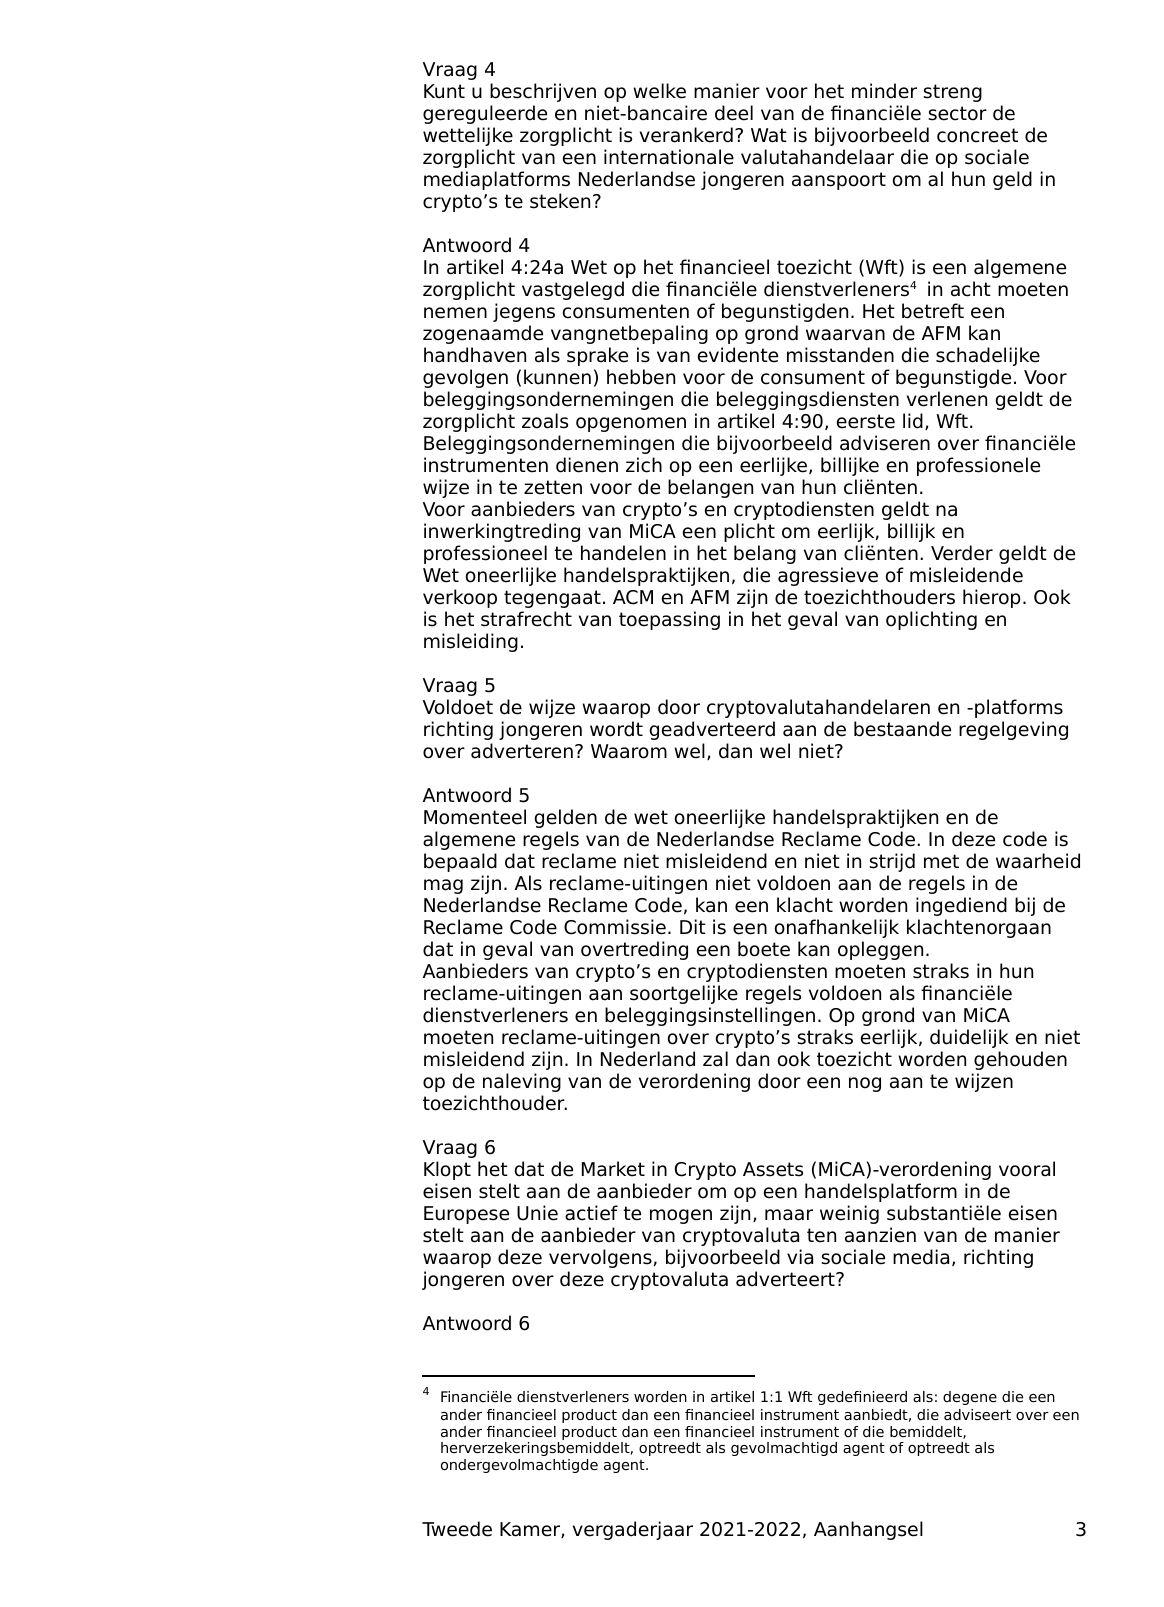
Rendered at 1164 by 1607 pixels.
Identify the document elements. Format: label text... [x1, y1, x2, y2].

text Vraag 6 [422, 1137, 1087, 1159]
text Antwoord 6 [422, 1313, 1087, 1335]
text Antwoord 5 [422, 785, 1087, 807]
text Aanbieders van crypto’s en cryptodiensten moeten straks in hun reclame-uitingen aan soortgelijke regels voldoen als financiële dienstverleners en beleggingsinstellingen. Op grond van MiCA moeten reclame-uitingen over crypto’s straks eerlijk, duidelijk en niet misleidend zijn. In Nederland zal dan ook toezicht worden gehouden op de naleving van de verordening door een nog aan te wijzen toezichthouder. [422, 961, 1087, 1115]
text Klopt het dat de Market in Crypto Assets (MiCA)-verordening vooral eisen stelt aan de aanbieder om op een handelsplatform in de Europese Unie actief te mogen zijn, maar weinig substantiële eisen stelt aan de aanbieder van cryptovaluta ten aanzien van de manier waarop deze vervolgens, bijvoorbeeld via sociale media, richting jongeren over deze cryptovaluta adverteert? [422, 1159, 1087, 1291]
text Kunt u beschrijven op welke manier voor het minder streng gereguleerde en niet-bancaire deel van de financiële sector de wettelijke zorgplicht is verankerd? Wat is bijvoorbeeld concreet de zorgplicht van een internationale valutahandelaar die op sociale mediaplatforms Nederlandse jongeren aanspoort om al hun geld in crypto’s te steken? [422, 81, 1087, 213]
text In artikel 4:24a Wet op het financieel toezicht (Wft) is een algemene zorgplicht vastgelegd die financiële dienstverleners in acht moeten nemen jegens consumenten of begunstigden. Het betreft een zogenaamde vangnetbepaling op grond waarvan de AFM kan handhaven als sprake is van evidente misstanden die schadelijke gevolgen (kunnen) hebben voor de consument of begunstigde. Voor beleggingsondernemingen die beleggingsdiensten verlenen geldt de zorgplicht zoals opgenomen in artikel 4:90, eerste lid, Wft. Beleggingsondernemingen die bijvoorbeeld adviseren over financiële instrumenten dienen zich op een eerlijke, billijke en professionele wijze in te zetten voor de belangen van hun cliënten. [422, 257, 1087, 499]
text Vraag 5 [422, 675, 1087, 697]
text Momenteel gelden de wet oneerlijke handelspraktijken en de algemene regels van de Nederlandse Reclame Code. In deze code is bepaald dat reclame niet misleidend en niet in strijd met de waarheid mag zijn. Als reclame-uitingen niet voldoen aan de regels in de Nederlandse Reclame Code, kan een klacht worden ingediend bij de Reclame Code Commissie. Dit is een onafhankelijk klachtenorgaan dat in geval van overtreding een boete kan opleggen. [422, 807, 1087, 961]
text Voldoet de wijze waarop door cryptovalutahandelaren en -platforms richting jongeren wordt geadverteerd aan de bestaande regelgeving over adverteren? Waarom wel, dan wel niet? [422, 697, 1087, 763]
text Voor aanbieders van crypto’s en cryptodiensten geldt na inwerkingtreding van MiCA een plicht om eerlijk, billijk en professioneel te handelen in het belang van cliënten. Verder geldt de Wet oneerlijke handelspraktijken, die agressieve of misleidende verkoop tegengaat. ACM en AFM zijn de toezichthouders hierop. Ook is het strafrecht van toepassing in het geval van oplichting en misleiding. [422, 499, 1087, 653]
text Financiële dienstverleners worden in artikel 1:1 Wft gedefinieerd als: degene die een ander financieel product dan een financieel instrument aanbiedt, die adviseert over een ander financieel product dan een financieel instrument of die bemiddelt, herverzekeringsbemiddelt, optreedt als gevolmachtigd agent of optreedt als ondergevolmachtigde agent. [422, 1385, 1087, 1474]
text Vraag 4 [422, 59, 1087, 81]
text Antwoord 4 [422, 235, 1087, 257]
